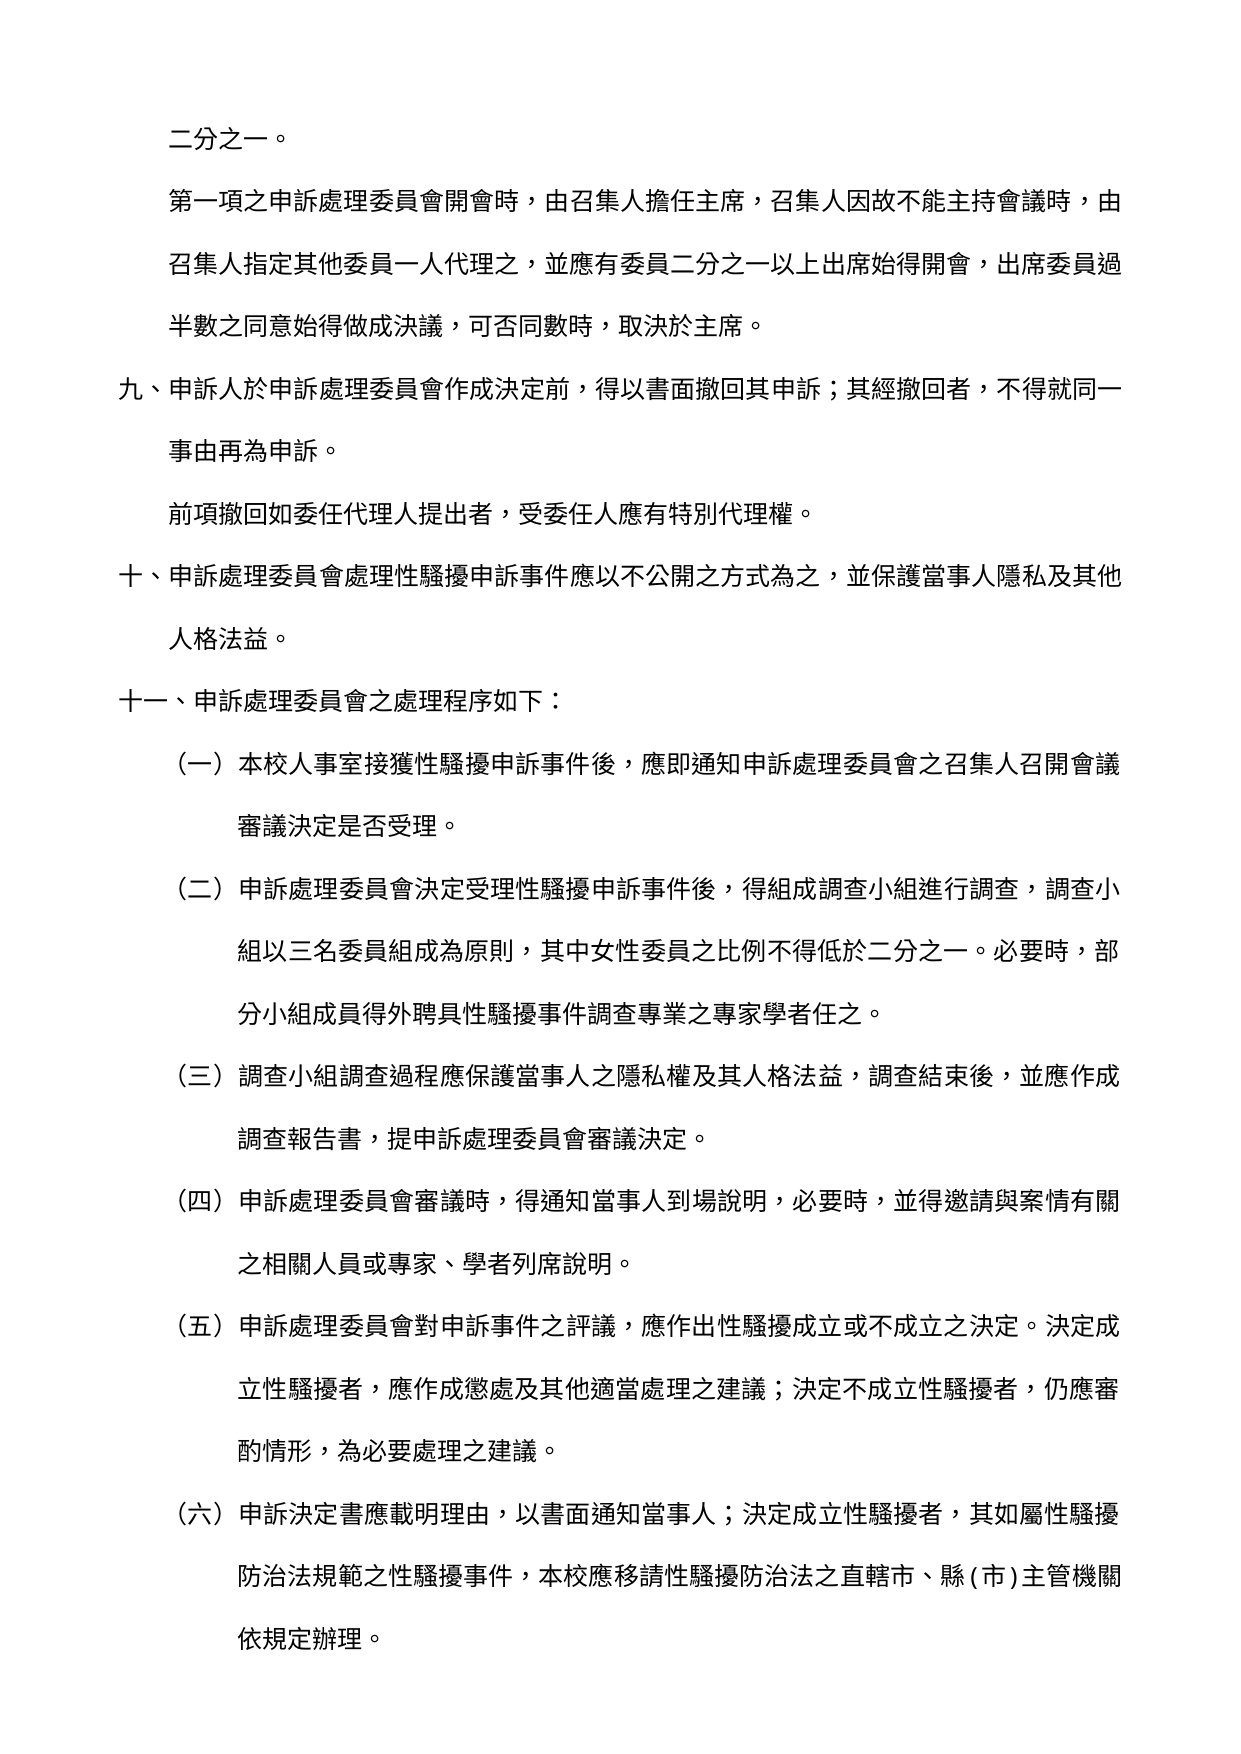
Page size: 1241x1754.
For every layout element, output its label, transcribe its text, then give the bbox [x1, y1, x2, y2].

text 二分之一。 [168, 96, 1122, 158]
text 九、申訴人於申訴處理委員會作成決定前，得以書面撤回其申訴；其經撤回者，不得就同一事由再為申訴。 [118, 346, 1122, 471]
text （六）申訴決定書應載明理由，以書面通知當事人；決定成立性騷擾者，其如屬性騷擾防治法規範之性騷擾事件，本校應移請性騷擾防治法之直轄市、縣(市)主管機關依規定辦理。 [162, 1471, 1122, 1658]
text 前項撤回如委任代理人提出者，受委任人應有特別代理權。 [168, 471, 1122, 533]
text （二）申訴處理委員會決定受理性騷擾申訴事件後，得組成調查小組進行調查，調查小組以三名委員組成為原則，其中女性委員之比例不得低於二分之一。必要時，部分小組成員得外聘具性騷擾事件調查專業之專家學者任之。 [162, 846, 1122, 1033]
text 第一項之申訴處理委員會開會時，由召集人擔任主席，召集人因故不能主持會議時，由召集人指定其他委員一人代理之，並應有委員二分之一以上出席始得開會，出席委員過半數之同意始得做成決議，可否同數時，取決於主席。 [168, 158, 1122, 346]
text （五）申訴處理委員會對申訴事件之評議，應作出性騷擾成立或不成立之決定。決定成立性騷擾者，應作成懲處及其他適當處理之建議；決定不成立性騷擾者，仍應審酌情形，為必要處理之建議。 [162, 1283, 1122, 1471]
text （三）調查小組調查過程應保護當事人之隱私權及其人格法益，調查結束後，並應作成調查報告書，提申訴處理委員會審議決定。 [162, 1033, 1122, 1158]
text 十一、申訴處理委員會之處理程序如下： [118, 658, 1122, 721]
text 十、申訴處理委員會處理性騷擾申訴事件應以不公開之方式為之，並保護當事人隱私及其他人格法益。 [118, 533, 1122, 658]
text （四）申訴處理委員會審議時，得通知當事人到場說明，必要時，並得邀請與案情有關之相關人員或專家、學者列席說明。 [162, 1158, 1122, 1283]
text （一）本校人事室接獲性騷擾申訴事件後，應即通知申訴處理委員會之召集人召開會議審議決定是否受理。 [162, 721, 1122, 846]
